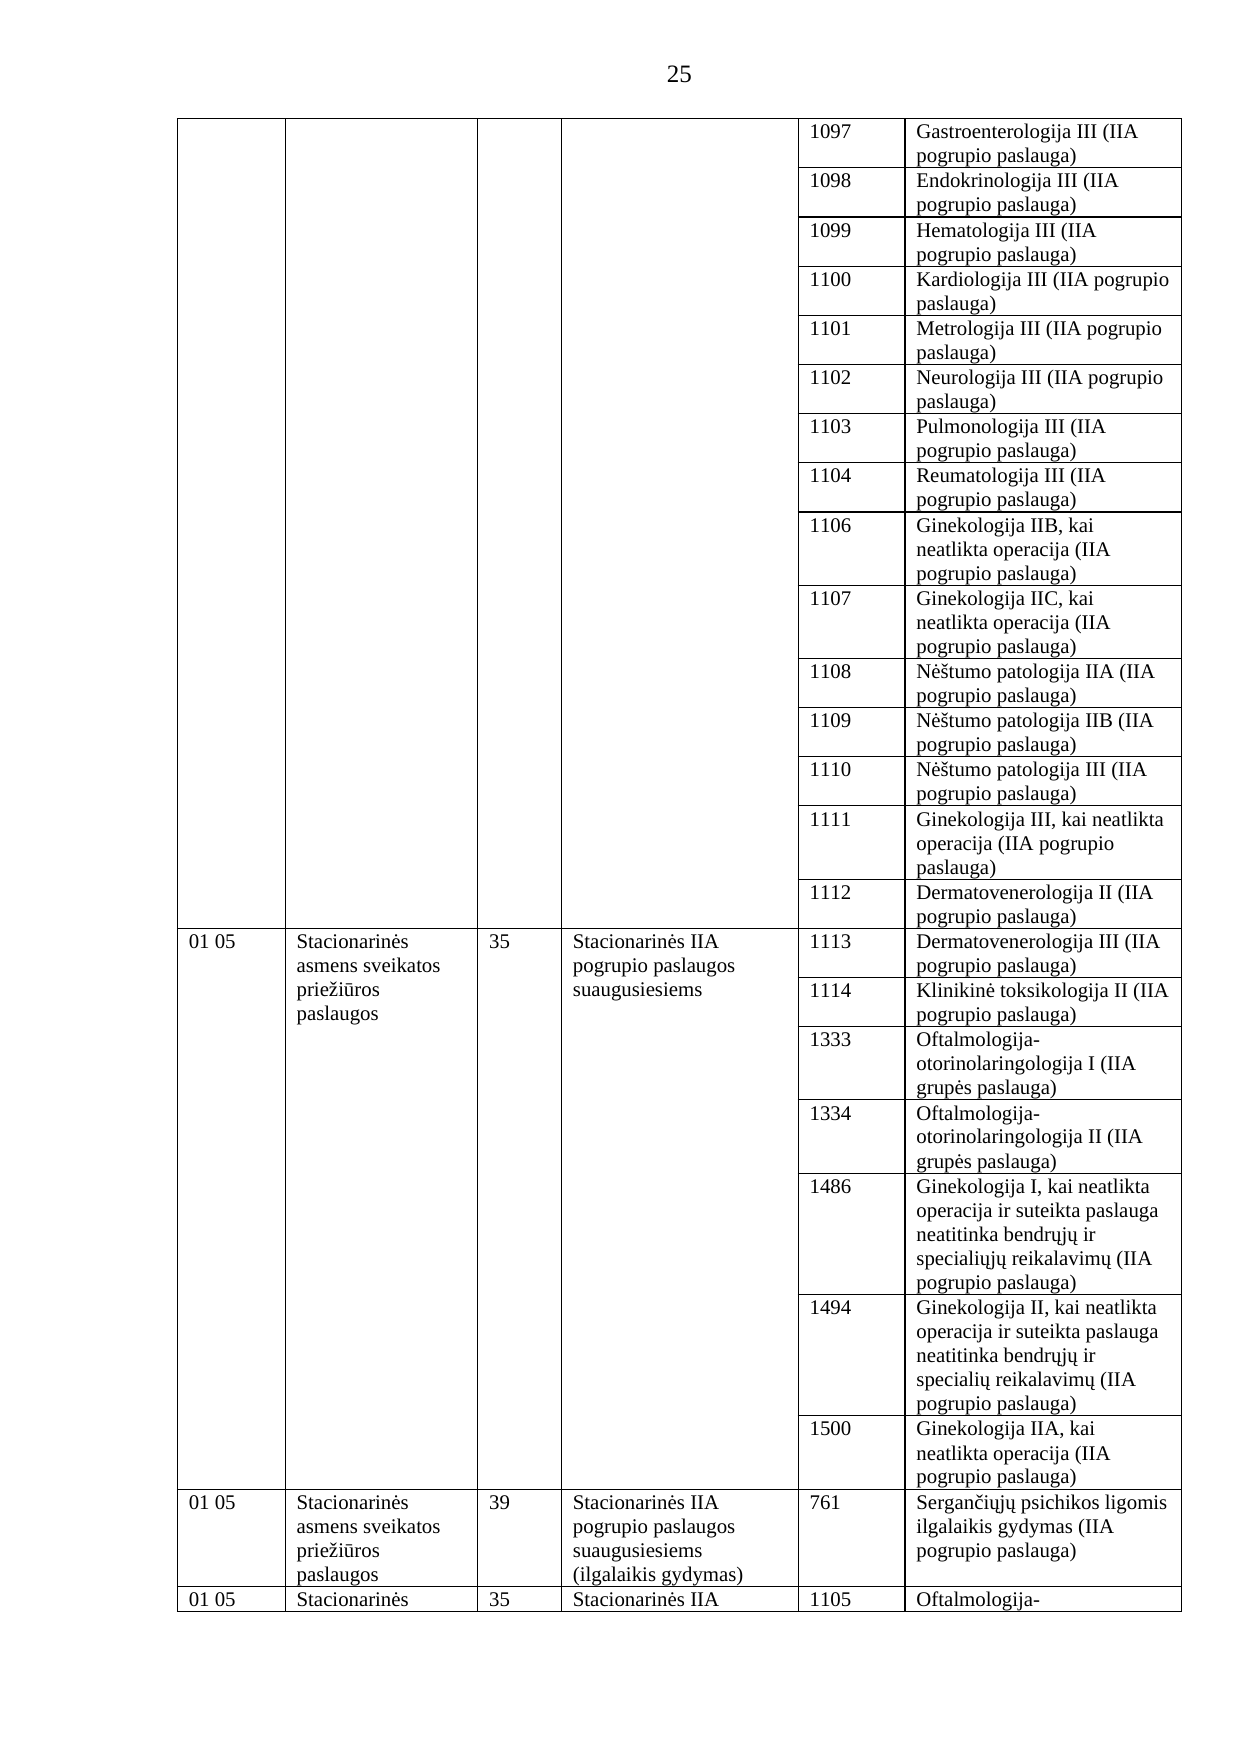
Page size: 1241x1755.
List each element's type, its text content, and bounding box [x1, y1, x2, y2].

table_cell 1106 [799, 513, 904, 585]
table_cell 1113 [799, 929, 904, 977]
table_cell Oftalmologija-otorinolaringologija I (IIA grupės paslauga) [906, 1027, 1181, 1099]
table_cell 1333 [799, 1027, 904, 1099]
table_cell 1500 [799, 1416, 904, 1488]
table_cell 35 [478, 1587, 561, 1611]
table_cell Nėštumo patologija III (IIA pogrupio paslauga) [906, 757, 1181, 805]
table_cell Stacionarinės asmens sveikatos priežiūros paslaugos [286, 1490, 477, 1586]
table_cell 39 [478, 1490, 561, 1586]
table_cell 35 [478, 929, 561, 1488]
table_cell 1099 [799, 218, 904, 266]
table_cell Endokrinologija III (IIA pogrupio paslauga) [906, 168, 1181, 216]
table_cell Oftalmologija- [906, 1587, 1181, 1611]
table_cell 1102 [799, 365, 904, 413]
table_cell 1100 [799, 267, 904, 315]
table_cell Dermatovenerologija III (IIA pogrupio paslauga) [906, 929, 1181, 977]
table_cell 1494 [799, 1295, 904, 1415]
table_cell 1334 [799, 1100, 904, 1173]
table_cell Stacionarinės IIA [562, 1587, 798, 1611]
table_cell 1104 [799, 463, 904, 511]
table_cell Ginekologija I, kai neatlikta operacija ir suteikta paslauga neatitinka bendrųjų ir specialiųjų reikalavimų (IIA pogrupio paslauga) [906, 1174, 1181, 1294]
table_cell Reumatologija III (IIA pogrupio paslauga) [906, 463, 1181, 511]
table_cell 01 05 [178, 1587, 285, 1611]
table_cell Ginekologija IIB, kai neatlikta operacija (IIA pogrupio paslauga) [906, 513, 1181, 585]
table_cell Gastroenterologija III (IIA pogrupio paslauga) [906, 119, 1181, 167]
table_cell [478, 119, 561, 928]
table_cell Nėštumo patologija IIA (IIA pogrupio paslauga) [906, 659, 1181, 707]
table_cell 1114 [799, 978, 904, 1026]
table_cell Ginekologija IIC, kai neatlikta operacija (IIA pogrupio paslauga) [906, 586, 1181, 658]
table_cell Neurologija III (IIA pogrupio paslauga) [906, 365, 1181, 413]
table_cell 1105 [799, 1587, 904, 1611]
table_cell Stacionarinės asmens sveikatos priežiūros paslaugos [286, 929, 477, 1488]
table_cell Klinikinė toksikologija II (IIA pogrupio paslauga) [906, 978, 1181, 1026]
table_cell 1101 [799, 316, 904, 364]
table_cell 1108 [799, 659, 904, 707]
table_cell Ginekologija IIA, kai neatlikta operacija (IIA pogrupio paslauga) [906, 1416, 1181, 1488]
table_cell 1097 [799, 119, 904, 167]
table_cell Pulmonologija III (IIA pogrupio paslauga) [906, 414, 1181, 462]
table_cell Kardiologija III (IIA pogrupio paslauga) [906, 267, 1181, 315]
table_cell 1486 [799, 1174, 904, 1294]
table_cell Metrologija III (IIA pogrupio paslauga) [906, 316, 1181, 364]
table_cell 1107 [799, 586, 904, 658]
table_cell [562, 119, 798, 928]
table_cell Ginekologija III, kai neatlikta operacija (IIA pogrupio paslauga) [906, 806, 1181, 879]
table_cell Stacionarinės [286, 1587, 477, 1611]
table_cell 01 05 [178, 1490, 285, 1586]
table_cell 1110 [799, 757, 904, 805]
table_cell Dermatovenerologija II (IIA pogrupio paslauga) [906, 880, 1181, 928]
table_cell 1111 [799, 806, 904, 879]
table_cell Hematologija III (IIA pogrupio paslauga) [906, 218, 1181, 266]
table_cell 1098 [799, 168, 904, 216]
table_cell 761 [799, 1490, 904, 1586]
table_cell Oftalmologija-otorinolaringologija II (IIA grupės paslauga) [906, 1100, 1181, 1173]
table_cell 01 05 [178, 929, 285, 1488]
table_cell Ginekologija II, kai neatlikta operacija ir suteikta paslauga neatitinka bendrųjų ir specialių reikalavimų (IIA pogrupio paslauga) [906, 1295, 1181, 1415]
table_cell 1103 [799, 414, 904, 462]
table_cell [178, 119, 285, 928]
table_cell Sergančiųjų psichikos ligomis ilgalaikis gydymas (IIA pogrupio paslauga) [906, 1490, 1181, 1586]
table_cell Stacionarinės IIA pogrupio paslaugos suaugusiesiems (ilgalaikis gydymas) [562, 1490, 798, 1586]
table_cell Nėštumo patologija IIB (IIA pogrupio paslauga) [906, 708, 1181, 756]
table_cell Stacionarinės IIA pogrupio paslaugos suaugusiesiems [562, 929, 798, 1488]
table_cell 1112 [799, 880, 904, 928]
table_cell 1109 [799, 708, 904, 756]
table_cell [286, 119, 477, 928]
